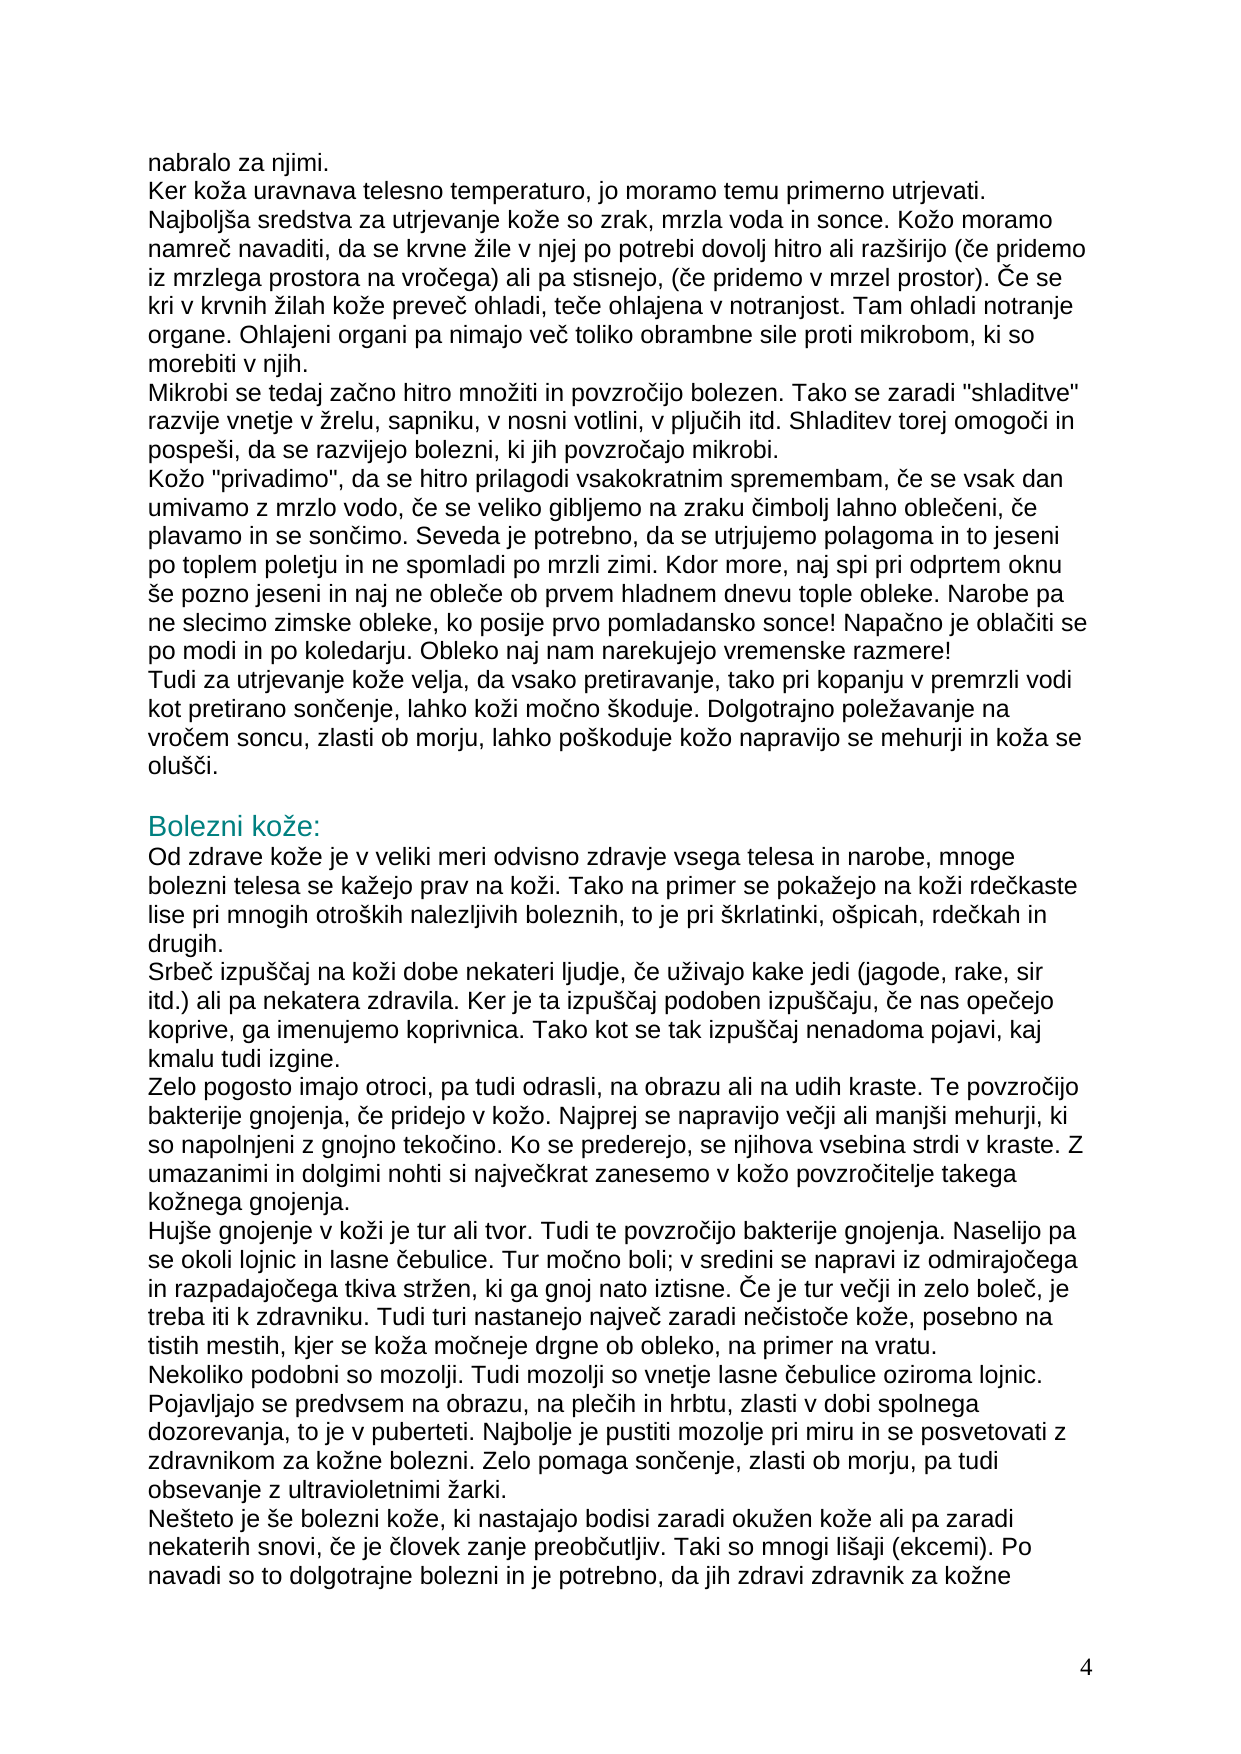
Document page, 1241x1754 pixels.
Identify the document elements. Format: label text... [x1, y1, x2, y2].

text nabralo za njimi. Ker koža uravnava telesno temperaturo, jo moramo temu primerno utrjevati. Najboljša sredstva za utrjevanje kože so zrak, mrzla voda in sonce. Kožo moramo namreč navaditi, da se krvne žile v njej po potrebi dovolj hitro ali razširijo (če pridemo iz mrzlega prostora na vročega) ali pa stisnejo, (če pridemo v mrzel prostor). Če se kri v krvnih žilah kože preveč ohladi, teče ohlajena v notranjost. Tam ohladi notranje organe. Ohlajeni organi pa nimajo več toliko obrambne sile proti mikrobom, ki so morebiti v njih. Mikrobi se tedaj začno hitro množiti in povzročijo bolezen. Tako se zaradi "shladitve" razvije vnetje v žrelu, sapniku, v nosni votlini, v pljučih itd. Shladitev torej omogoči in pospeši, da se razvijejo bolezni, ki jih povzročajo mikrobi. Kožo "privadimo", da se hitro prilagodi vsakokratnim spremembam, če se vsak dan umivamo z mrzlo vodo, če se veliko gibljemo na zraku čimbolj lahno oblečeni, če plavamo in se sončimo. Seveda je potrebno, da se utrjujemo polagoma in to jeseni po toplem poletju in ne spomladi po mrzli zimi. Kdor more, naj spi pri odprtem oknu še pozno jeseni in naj ne obleče ob prvem hladnem dnevu tople obleke. Narobe pa ne slecimo zimske obleke, ko posije prvo pomladansko sonce! Napačno je oblačiti se po modi in po koledarju. Obleko naj nam narekujejo vremenske razmere! Tudi za utrjevanje kože velja, da vsako pretiravanje, tako pri kopanju v premrzli vodi kot pretirano sončenje, lahko koži močno škoduje. Dolgotrajno poležavanje na vročem soncu, zlasti ob morju, lahko poškoduje kožo napravijo se mehurji in koža se olušči. Bolezni kože: Od zdrave kože je v veliki meri odvisno zdravje vsega telesa in narobe, mnoge bolezni telesa se kažejo prav na koži. Tako na primer se pokažejo na koži rdečkaste lise pri mnogih otroških nalezljivih boleznih, to je pri škrlatinki, ošpicah, rdečkah in drugih. Srbeč izpuščaj na koži dobe nekateri ljudje, če uživajo kake jedi (jagode, rake, sir itd.) ali pa nekatera zdravila. Ker je ta izpuščaj podoben izpuščaju, če nas opečejo koprive, ga imenujemo koprivnica. Tako kot se tak izpuščaj nenadoma pojavi, kaj kmalu tudi izgine. Zelo pogosto imajo otroci, pa tudi odrasli, na obrazu ali na udih kraste. Te povzročijo bakterije gnojenja, če pridejo v kožo. Najprej se napravijo večji ali manjši mehurji, ki so napolnjeni z gnojno tekočino. Ko se prederejo, se njihova vsebina strdi v kraste. Z umazanimi in dolgimi nohti si največkrat zanesemo v kožo povzročitelje takega kožnega gnojenja. Hujše gnojenje v koži je tur ali tvor. Tudi te povzročijo bakterije gnojenja. Naselijo pa se okoli lojnic in lasne čebulice. Tur močno boli; v sredini se napravi iz odmirajočega in razpadajočega tkiva stržen, ki ga gnoj nato iztisne. Če je tur večji in zelo boleč, je treba iti k zdravniku. Tudi turi nastanejo največ zaradi nečistoče kože, posebno na tistih mestih, kjer se koža močneje drgne ob obleko, na primer na vratu. Nekoliko podobni so mozolji. Tudi mozolji so vnetje lasne čebulice oziroma lojnic. Pojavljajo se predvsem na obrazu, na plečih in hrbtu, zlasti v dobi spolnega dozorevanja, to je v puberteti. Najbolje je pustiti mozolje pri miru in se posvetovati z zdravnikom za kožne bolezni. Zelo pomaga sončenje, zlasti ob morju, pa tudi obsevanje z ultravioletnimi žarki. Nešteto je še bolezni kože, ki nastajajo bodisi zaradi okužen kože ali pa zaradi nekaterih snovi, če je človek zanje preobčutljiv. Taki so mnogi lišaji (ekcemi). Po navadi so to dolgotrajne bolezni in je potrebno, da jih zdravi zdravnik za kožne [148, 148, 1093, 1590]
